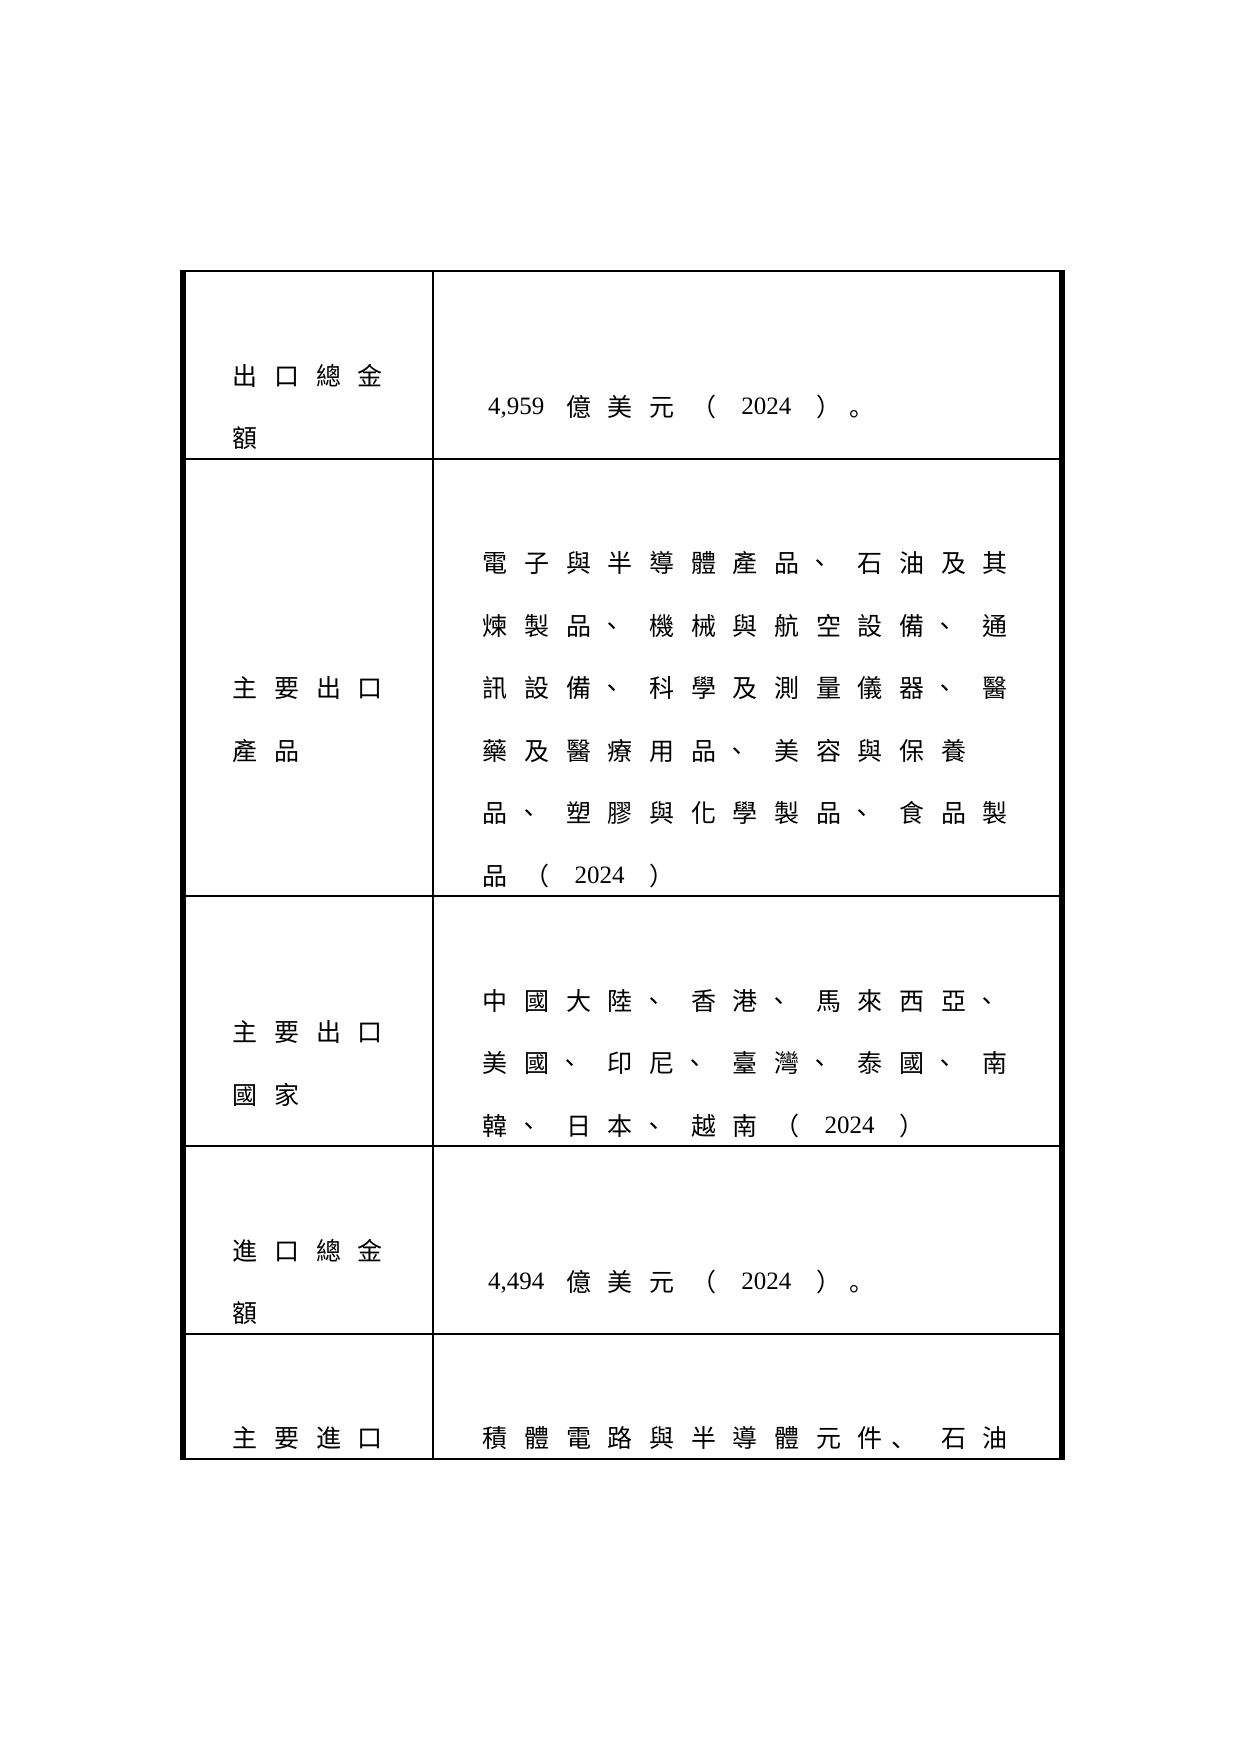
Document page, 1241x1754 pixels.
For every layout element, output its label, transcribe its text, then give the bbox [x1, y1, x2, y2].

table_cell 4,494億美元（2024）。 [434, 1147, 1059, 1333]
table_cell 電子與半導體產品、石油及其煉製品、機械與航空設備、通訊設備、科學及測量儀器、醫藥及醫療用品、美容與保養品、塑膠與化學製品、食品製品（2024） [434, 460, 1059, 895]
table_cell 中國大陸、香港、馬來西亞、美國、印尼、臺灣、泰國、南韓、日本、越南（2024） [434, 897, 1059, 1145]
table_cell 4,959億美元（2024）。 [434, 272, 1059, 458]
table_cell 主要出口產品 [186, 460, 432, 895]
table_cell 主要出口國家 [186, 897, 432, 1145]
table_cell 積體電路與半導體元件、石油 [434, 1335, 1059, 1458]
table_cell 出口總金額 [186, 272, 432, 458]
table_cell 主要進口 [186, 1335, 432, 1458]
table_cell 進口總金額 [186, 1147, 432, 1333]
